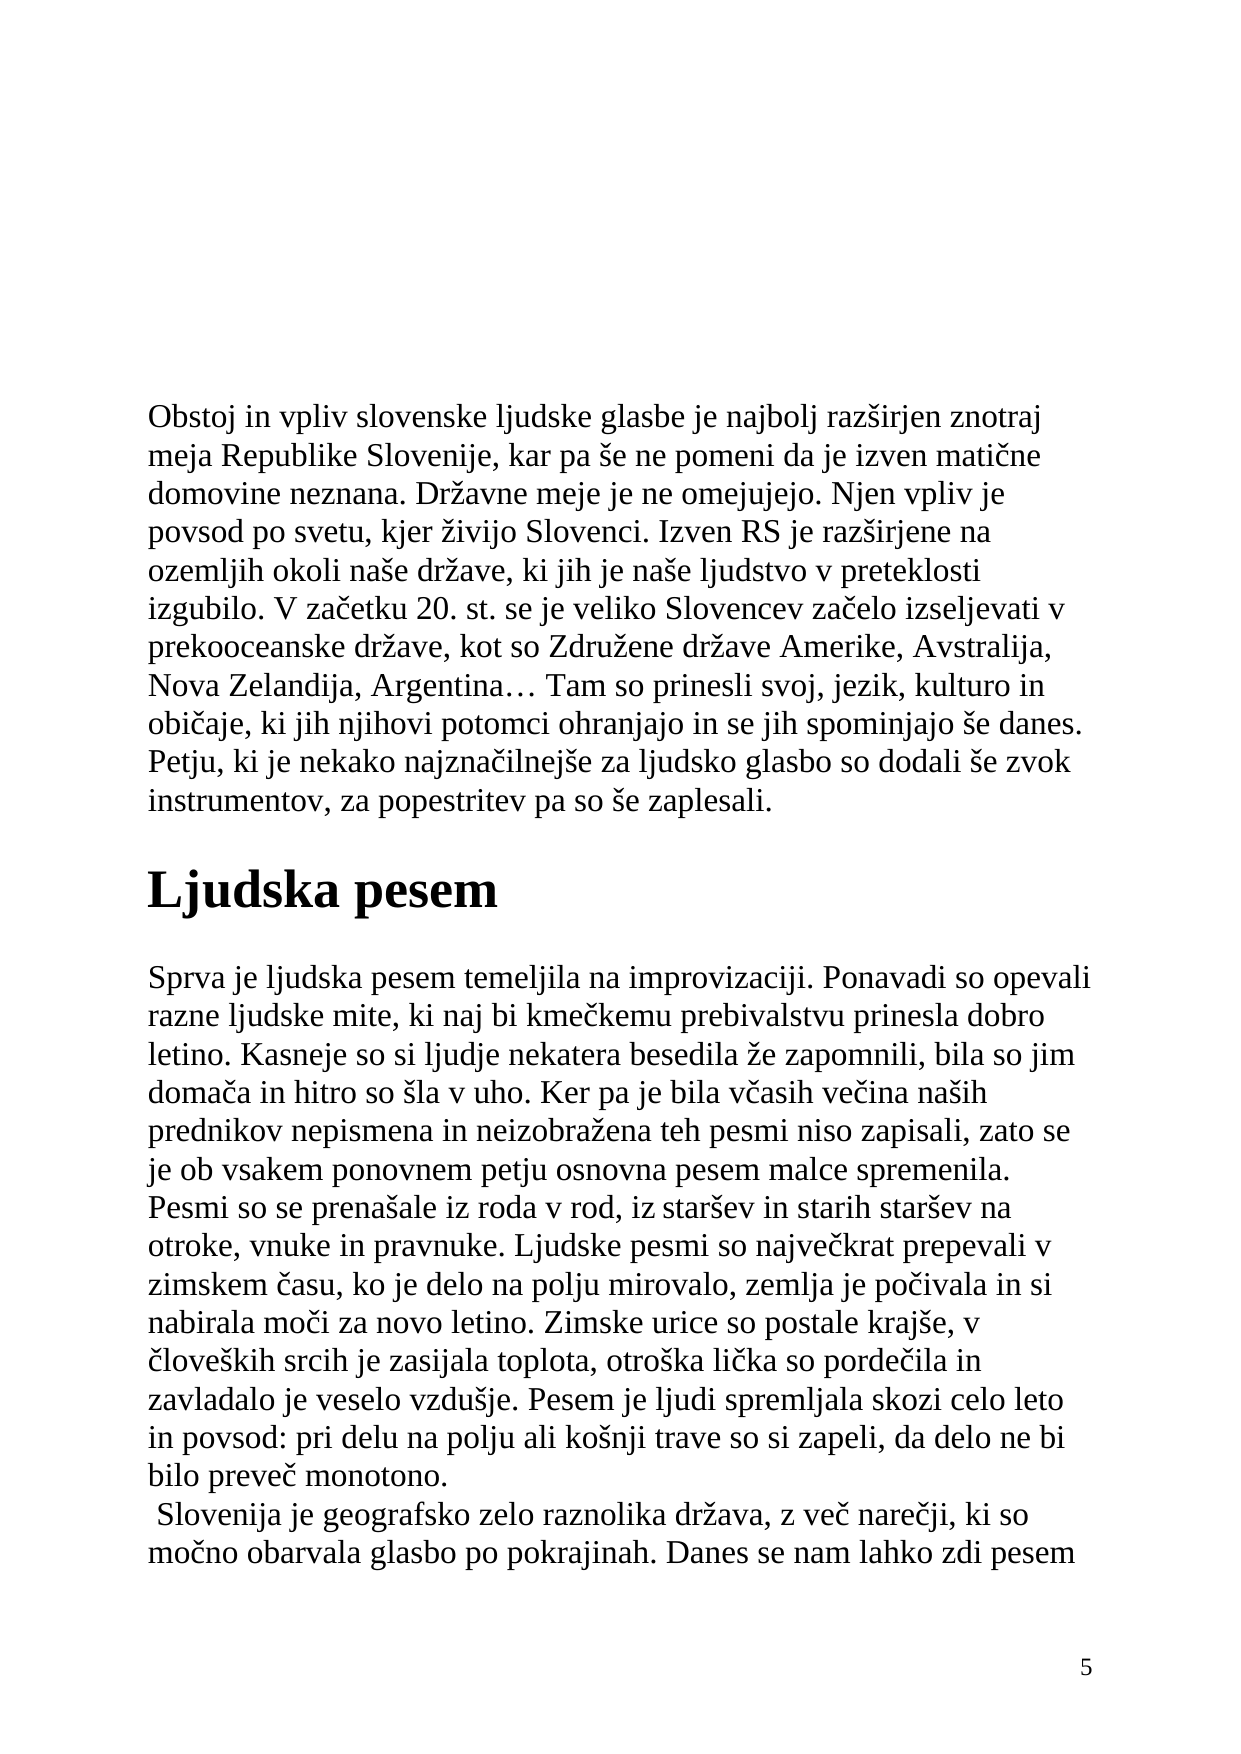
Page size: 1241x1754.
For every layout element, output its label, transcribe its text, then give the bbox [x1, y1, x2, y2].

text Obstoj in vpliv slovenske ljudske glasbe je najbolj razširjen znotraj meja Republike Slovenije, kar pa še ne pomeni da je izven matične domovine neznana. Državne meje je ne omejujejo. Njen vpliv je povsod po svetu, kjer živijo Slovenci. Izven RS je razširjene na ozemljih okoli naše države, ki jih je naše ljudstvo v preteklosti izgubilo. V začetku 20. st. se je veliko Slovencev začelo izseljevati v prekooceanske države, kot so Združene države Amerike, Avstralija, Nova Zelandija, Argentina… Tam so prinesli svoj, jezik, kulturo in običaje, ki jih njihovi potomci ohranjajo in se jih spominjajo še danes. [148, 397, 1093, 742]
subtitle Ljudska pesem [148, 857, 1093, 919]
text Slovenija je geografsko zelo raznolika država, z več narečji, ki so močno obarvala glasbo po pokrajinah. Danes se nam lahko zdi pesem [148, 1494, 1093, 1571]
text Petju, ki je nekako najznačilnejše za ljudsko glasbo so dodali še zvok instrumentov, za popestritev pa so še zaplesali. [148, 742, 1093, 818]
text Sprva je ljudska pesem temeljila na improvizaciji. Ponavadi so opevali razne ljudske mite, ki naj bi kmečkemu prebivalstvu prinesla dobro letino. Kasneje so si ljudje nekatera besedila že zapomnili, bila so jim domača in hitro so šla v uho. Ker pa je bila včasih večina naših prednikov nepismena in neizobražena teh pesmi niso zapisali, zato se je ob vsakem ponovnem petju osnovna pesem malce spremenila. Pesmi so se prenašale iz roda v rod, iz staršev in starih staršev na otroke, vnuke in pravnuke. Ljudske pesmi so največkrat prepevali v zimskem času, ko je delo na polju mirovalo, zemlja je počivala in si nabirala moči za novo letino. Zimske urice so postale krajše, v človeških srcih je zasijala toplota, otroška lička so pordečila in zavladalo je veselo vzdušje. Pesem je ljudi spremljala skozi celo leto in povsod: pri delu na polju ali košnji trave so si zapeli, da delo ne bi bilo preveč monotono. [148, 957, 1093, 1494]
